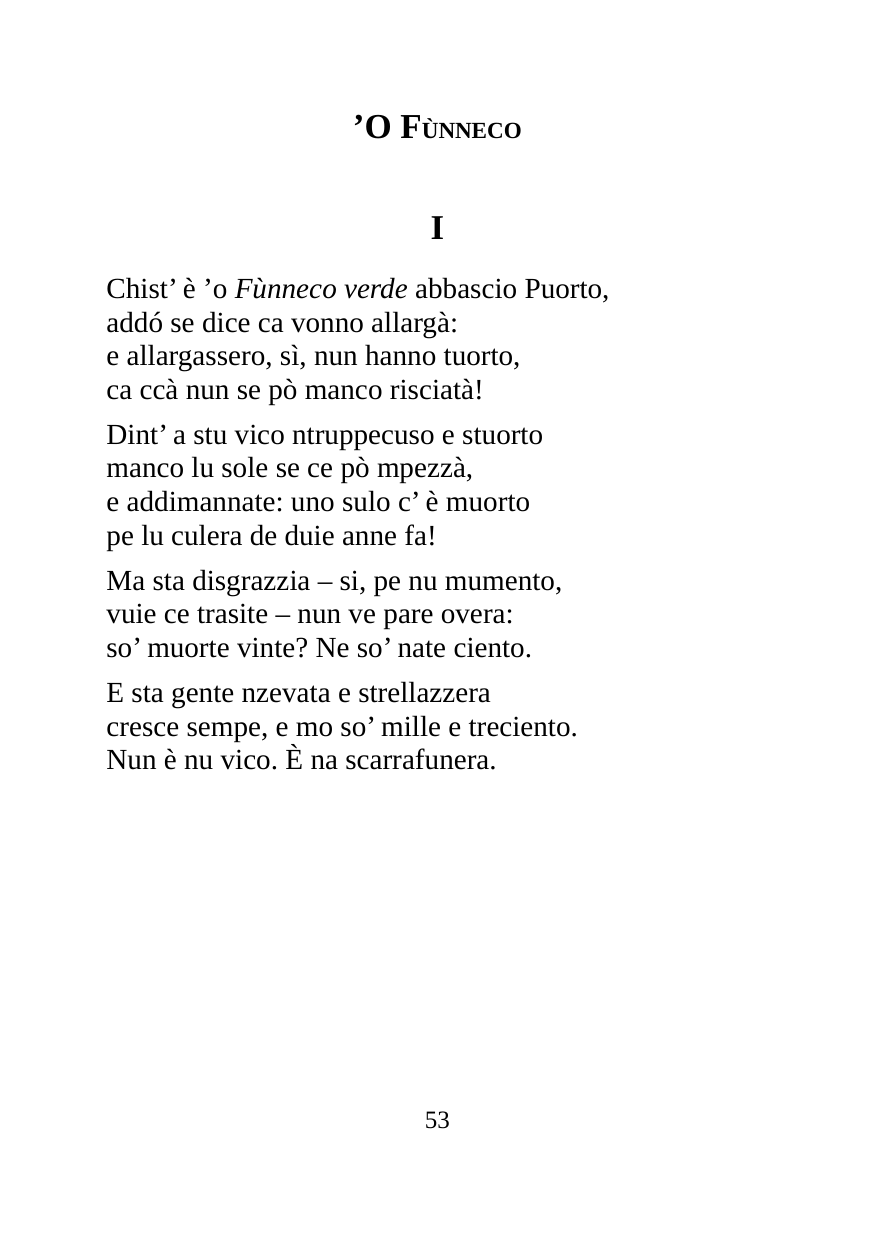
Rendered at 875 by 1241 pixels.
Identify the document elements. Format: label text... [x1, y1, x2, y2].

text Ma sta disgrazzia – si, pe nu mumento, [106, 563, 768, 597]
text Nun è nu vico. È na scarrafunera. [106, 742, 768, 776]
text vuie ce trasite – nun ve pare overa: [106, 597, 768, 630]
text e allargassero, sì, nun hanno tuorto, [106, 338, 768, 372]
subtitle ’O Fùnneco [106, 106, 768, 146]
text so’ muorte vinte? Ne so’ nate ciento. [106, 630, 768, 664]
text pe lu culera de duie anne fa! [106, 518, 768, 551]
text Dint’ a stu vico ntruppecuso e stuorto [106, 417, 768, 451]
text addó se dice ca vonno allargà: [106, 305, 768, 338]
text cresce sempe, e mo so’ mille e treciento. [106, 709, 768, 742]
text manco lu sole se ce pò mpezzà, [106, 451, 768, 484]
text E sta gente nzevata e strellazzera [106, 675, 768, 709]
subtitle I [106, 207, 768, 247]
text e addimannate: uno sulo c’ è muorto [106, 484, 768, 518]
text Chist’ è ’o Fùnneco verde abbascio Puorto, [106, 271, 768, 305]
text ca ccà nun se pò manco risciatà! [106, 372, 768, 405]
